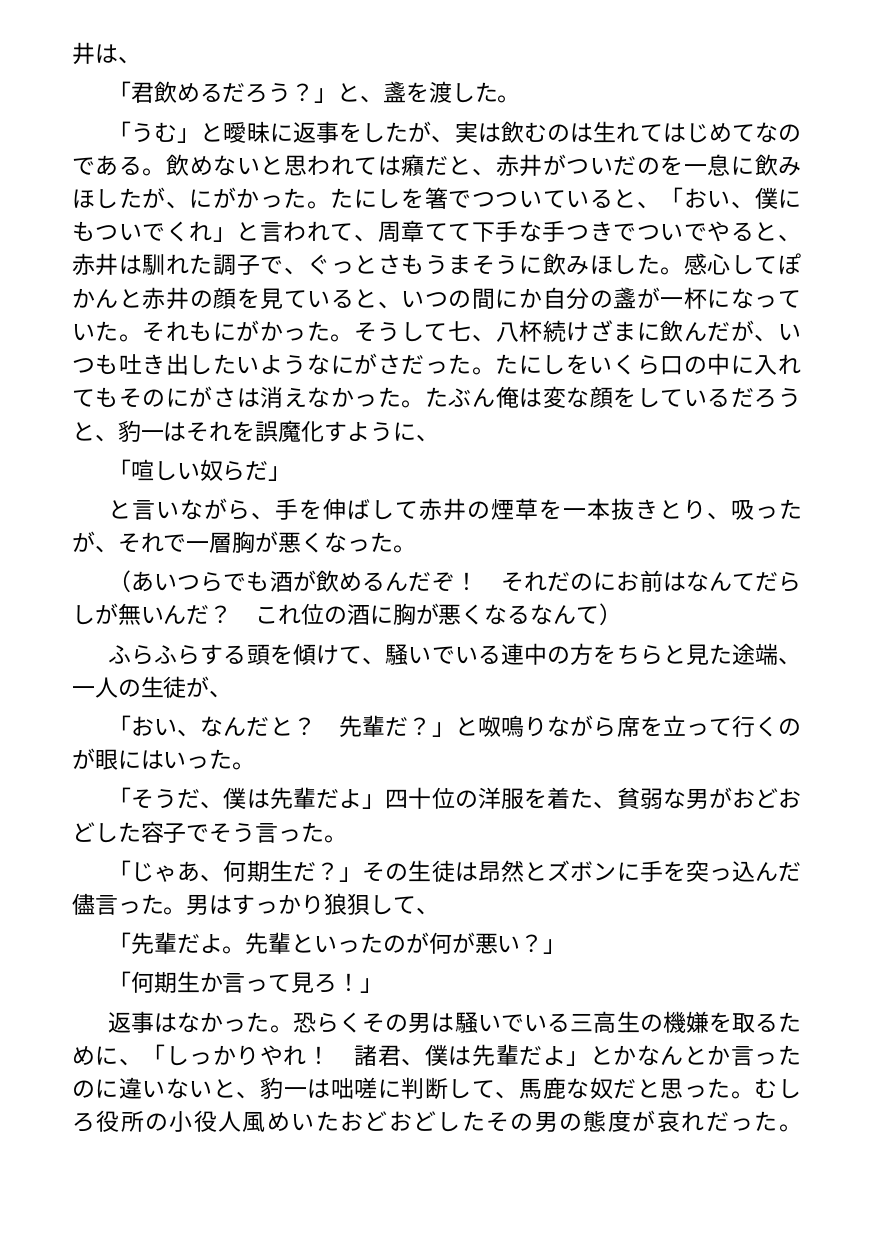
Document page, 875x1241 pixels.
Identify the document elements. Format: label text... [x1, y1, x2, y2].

text 「おい、なんだと？ 先輩だ？」と呶鳴りながら席を立って行くのが眼にはいった。 [72, 709, 802, 775]
text 井は、 [72, 36, 802, 69]
text と言いながら、手を伸ばして赤井の煙草を一本抜きとり、吸ったが、それで一層胸が悪くなった。 [72, 492, 802, 558]
text 「うむ」と曖昧に返事をしたが、実は飲むのは生れてはじめてなのである。飲めないと思われては癪だと、赤井がついだのを一息に飲みほしたが、にがかった。たにしを箸でつついていると、「おい、僕にもついでくれ」と言われて、周章てて下手な手つきでついでやると、赤井は馴れた調子で、ぐっとさもうまそうに飲みほした。感心してぽかんと赤井の顔を見ていると、いつの間にか自分の盞が一杯になっていた。それもにがかった。そうして七、八杯続けざまに飲んだが、いつも吐き出したいようなにがさだった。たにしをいくら口の中に入れてもそのにがさは消えなかった。たぶん俺は変な顔をしているだろうと、豹一はそれを誤魔化すように、 [72, 114, 802, 447]
text 「喧しい奴らだ」 [72, 453, 802, 486]
text 「そうだ、僕は先輩だよ」四十位の洋服を着た、貧弱な男がおどおどした容子でそう言った。 [72, 781, 802, 848]
text （あいつらでも酒が飲めるんだぞ！ それだのにお前はなんてだらしが無いんだ？ これ位の酒に胸が悪くなるなんて） [72, 564, 802, 631]
text ふらふらする頭を傾けて、騒いでいる連中の方をちらと見た途端、一人の生徒が、 [72, 637, 802, 703]
text 「何期生か言って見ろ！」 [72, 965, 802, 998]
text 「先輩だよ。先輩といったのが何が悪い？」 [72, 926, 802, 959]
text 返事はなかった。恐らくその男は騒いでいる三高生の機嫌を取るために、「しっかりやれ！ 諸君、僕は先輩だよ」とかなんとか言ったのに違いないと、豹一は咄嗟に判断して、馬鹿な奴だと思った。むしろ役所の小役人風めいたおどおどしたその男の態度が哀れだった。 [72, 1004, 802, 1137]
text 「じゃあ、何期生だ？」その生徒は昂然とズボンに手を突っ込んだ儘言った。男はすっかり狼狽して、 [72, 854, 802, 920]
text 「君飲めるだろう？」と、盞を渡した。 [72, 75, 802, 108]
